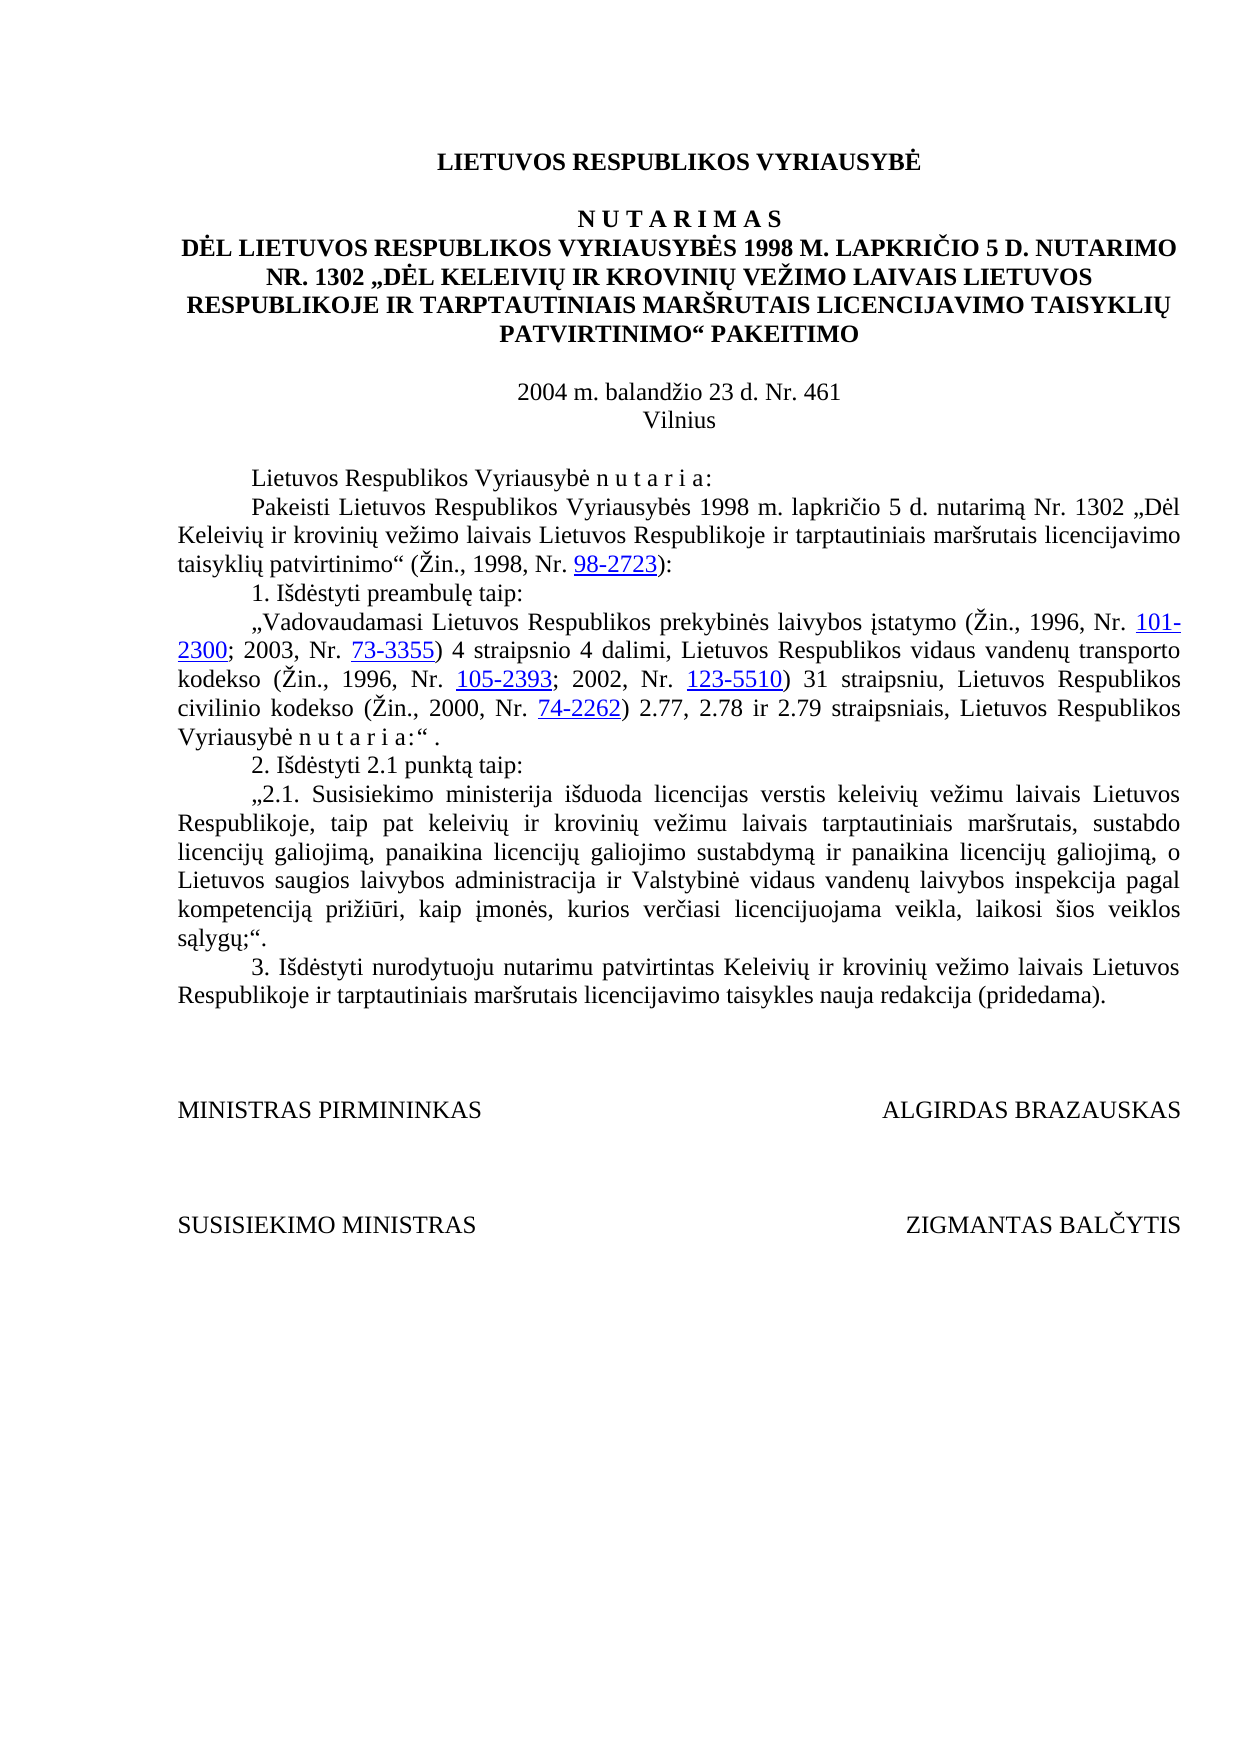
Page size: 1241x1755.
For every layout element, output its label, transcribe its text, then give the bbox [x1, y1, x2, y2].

text Ministras Pirmininkas Algirdas Brazauskas [177, 1096, 1181, 1124]
text N U T A R I M A S [177, 204, 1181, 233]
text DĖL LIETUVOS RESPUBLIKOS VYRIAUSYBĖS 1998 M. LAPKRIČIO 5 D. NUTARIMO NR. 1302 „DĖL KELEIVIŲ IR KROVINIŲ VEŽIMO LAIVAIS LIETUVOS RESPUBLIKOJE IR TARPTAUTINIAIS MARŠRUTAIS LICENCIJAVIMO TAISYKLIŲ PATVIRTINIMO“ PAKEITIMO [177, 233, 1181, 348]
text LIETUVOS RESPUBLIKOS VYRIAUSYBĖ [177, 147, 1181, 176]
text Vilnius [177, 406, 1181, 434]
text Lietuvos Respublikos Vyriausybė nutaria: [177, 463, 1181, 492]
text Pakeisti Lietuvos Respublikos Vyriausybės 1998 m. lapkričio 5 d. nutarimą Nr. 1302 „Dėl Keleivių ir krovinių vežimo laivais Lietuvos Respublikoje ir tarptautiniais maršrutais licencijavimo taisyklių patvirtinimo“ (Žin., 1998, Nr. 98-2723): [177, 492, 1181, 578]
text 1. Išdėstyti preambulę taip: [177, 578, 1181, 607]
text Susisiekimo ministras Zigmantas Balčytis [177, 1211, 1181, 1239]
text 3. Išdėstyti nurodytuoju nutarimu patvirtintas Keleivių ir krovinių vežimo laivais Lietuvos Respublikoje ir tarptautiniais maršrutais licencijavimo taisykles nauja redakcija (pridedama). [177, 952, 1181, 1009]
text „2.1. Susisiekimo ministerija išduoda licencijas verstis keleivių vežimu laivais Lietuvos Respublikoje, taip pat keleivių ir krovinių vežimu laivais tarptautiniais maršrutais, sustabdo licencijų galiojimą, panaikina licencijų galiojimo sustabdymą ir panaikina licencijų galiojimą, o Lietuvos saugios laivybos administracija ir Valstybinė vidaus vandenų laivybos inspekcija pagal kompetenciją prižiūri, kaip įmonės, kurios verčiasi licencijuojama veikla, laikosi šios veiklos sąlygų;“. [177, 779, 1181, 952]
text 2004 m. balandžio 23 d. Nr. 461 [177, 377, 1181, 406]
text „Vadovaudamasi Lietuvos Respublikos prekybinės laivybos įstatymo (Žin., 1996, Nr. 101-2300; 2003, Nr. 73-3355) 4 straipsnio 4 dalimi, Lietuvos Respublikos vidaus vandenų transporto kodekso (Žin., 1996, Nr. 105-2393; 2002, Nr. 123-5510) 31 straipsniu, Lietuvos Respublikos civilinio kodekso (Žin., 2000, Nr. 74-2262) 2.77, 2.78 ir 2.79 straipsniais, Lietuvos Respublikos Vyriausybė nutaria:“. [177, 607, 1181, 751]
text 2. Išdėstyti 2.1 punktą taip: [177, 751, 1181, 779]
